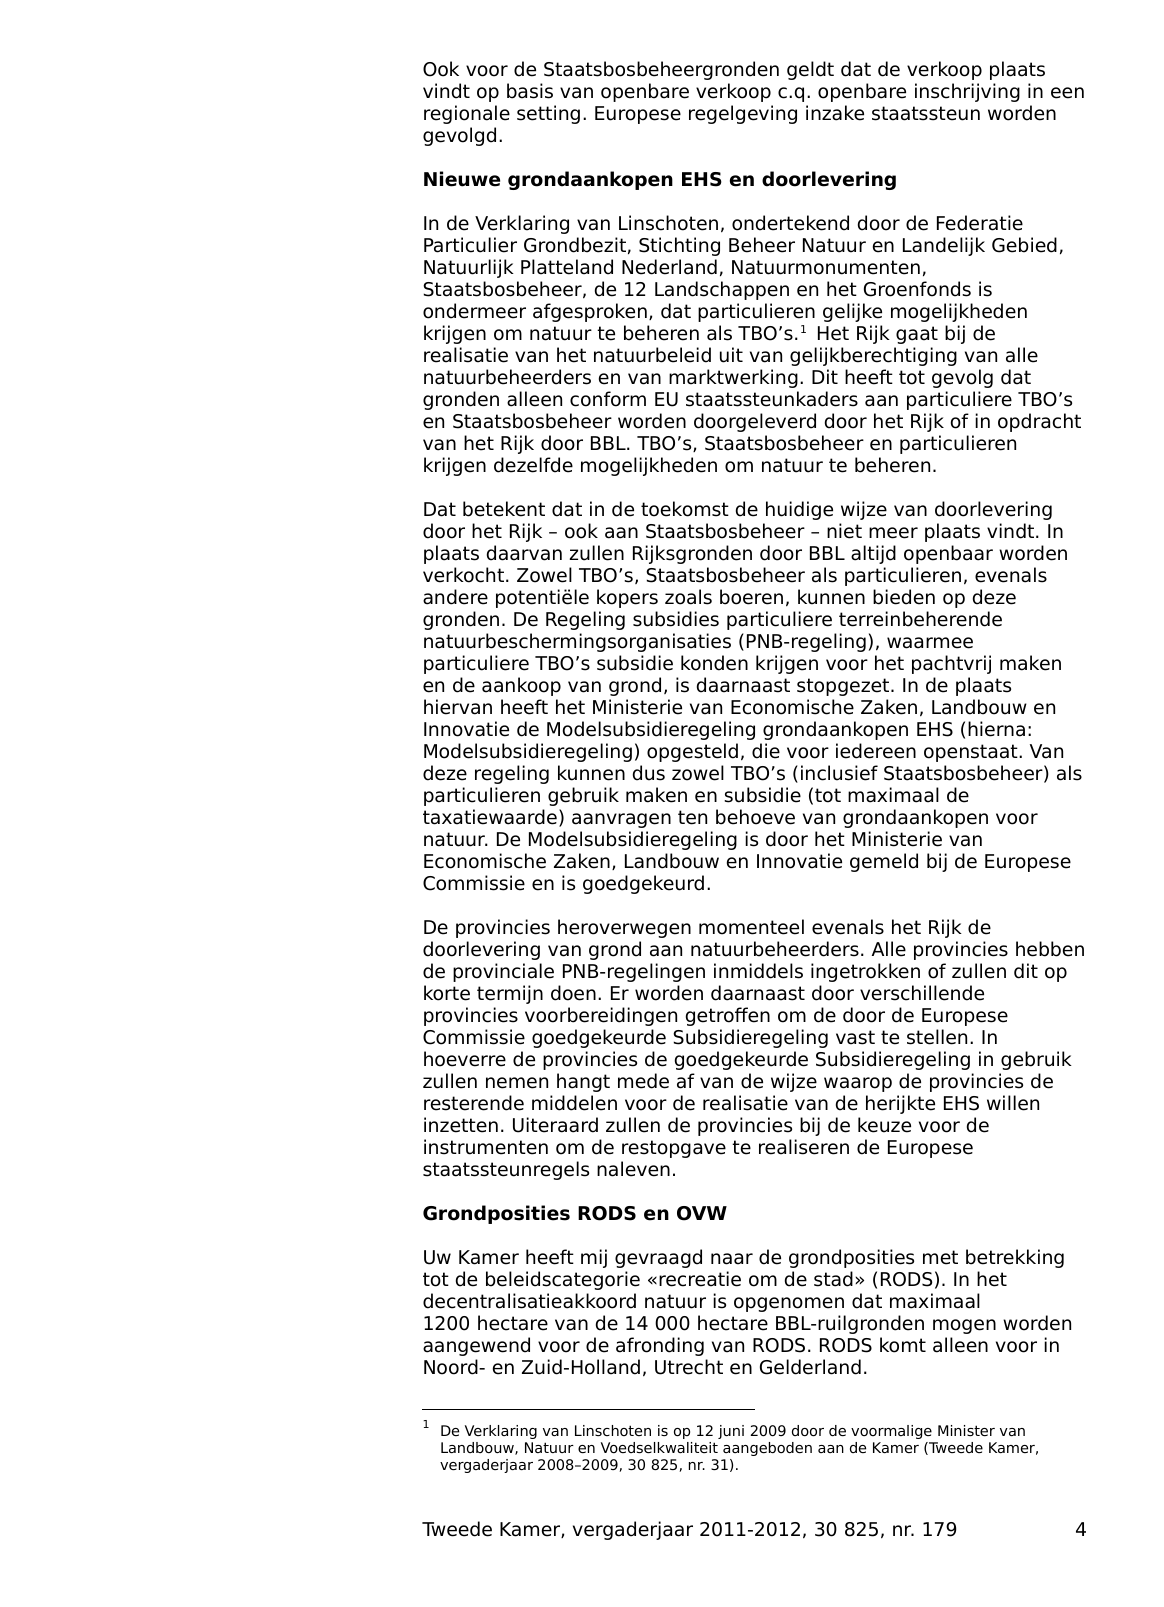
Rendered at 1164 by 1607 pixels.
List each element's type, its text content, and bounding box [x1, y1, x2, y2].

subtitle Grondposities RODS en OVW [422, 1203, 1087, 1225]
text De provincies heroverwegen momenteel evenals het Rijk de doorlevering van grond aan natuurbeheerders. Alle provincies hebben de provinciale PNB-regelingen inmiddels ingetrokken of zullen dit op korte termijn doen. Er worden daarnaast door verschillende provincies voorbereidingen getroffen om de door de Europese Commissie goedgekeurde Subsidieregeling vast te stellen. In hoeverre de provincies de goedgekeurde Subsidieregeling in gebruik zullen nemen hangt mede af van de wijze waarop de provincies de resterende middelen voor de realisatie van de herijkte EHS willen inzetten. Uiteraard zullen de provincies bij de keuze voor de instrumenten om de restopgave te realiseren de Europese staatssteunregels naleven. [422, 917, 1087, 1181]
text Uw Kamer heeft mij gevraagd naar de grondposities met betrekking tot de beleidscategorie «recreatie om de stad» (RODS). In het decentralisatieakkoord natuur is opgenomen dat maximaal 1200 hectare van de 14 000 hectare BBL-ruilgronden mogen worden aangewend voor de afronding van RODS. RODS komt alleen voor in Noord- en Zuid-Holland, Utrecht en Gelderland. [422, 1247, 1087, 1379]
text Dat betekent dat in de toekomst de huidige wijze van doorlevering door het Rijk – ook aan Staatsbosbeheer – niet meer plaats vindt. In plaats daarvan zullen Rijksgronden door BBL altijd openbaar worden verkocht. Zowel TBO’s, Staatsbosbeheer als particulieren, evenals andere potentiële kopers zoals boeren, kunnen bieden op deze gronden. De Regeling subsidies particuliere terreinbeherende natuurbeschermingsorganisaties (PNB-regeling), waarmee particuliere TBO’s subsidie konden krijgen voor het pachtvrij maken en de aankoop van grond, is daarnaast stopgezet. In de plaats hiervan heeft het Ministerie van Economische Zaken, Landbouw en Innovatie de Modelsubsidieregeling grondaankopen EHS (hierna: Modelsubsidieregeling) opgesteld, die voor iedereen openstaat. Van deze regeling kunnen dus zowel TBO’s (inclusief Staatsbosbeheer) als particulieren gebruik maken en subsidie (tot maximaal de taxatiewaarde) aanvragen ten behoeve van grondaankopen voor natuur. De Modelsubsidieregeling is door het Ministerie van Economische Zaken, Landbouw en Innovatie gemeld bij de Europese Commissie en is goedgekeurd. [422, 499, 1087, 895]
subtitle Nieuwe grondaankopen EHS en doorlevering [422, 169, 1087, 191]
text Ook voor de Staatsbosbeheergronden geldt dat de verkoop plaats vindt op basis van openbare verkoop c.q. openbare inschrijving in een regionale setting. Europese regelgeving inzake staatssteun worden gevolgd. [422, 59, 1087, 147]
text In de Verklaring van Linschoten, ondertekend door de Federatie Particulier Grondbezit, Stichting Beheer Natuur en Landelijk Gebied, Natuurlijk Platteland Nederland, Natuurmonumenten, Staatsbosbeheer, de 12 Landschappen en het Groenfonds is ondermeer afgesproken, dat particulieren gelijke mogelijkheden krijgen om natuur te beheren als TBO’s. Het Rijk gaat bij de realisatie van het natuurbeleid uit van gelijkberechtiging van alle natuurbeheerders en van marktwerking. Dit heeft tot gevolg dat gronden alleen conform EU staatssteunkaders aan particuliere TBO’s en Staatsbosbeheer worden doorgeleverd door het Rijk of in opdracht van het Rijk door BBL. TBO’s, Staatsbosbeheer en particulieren krijgen dezelfde mogelijkheden om natuur te beheren. [422, 213, 1087, 477]
text De Verklaring van Linschoten is op 12 juni 2009 door de voormalige Minister van Landbouw, Natuur en Voedselkwaliteit aangeboden aan de Kamer (Tweede Kamer, vergaderjaar 2008–2009, 30 825, nr. 31). [422, 1418, 1087, 1474]
